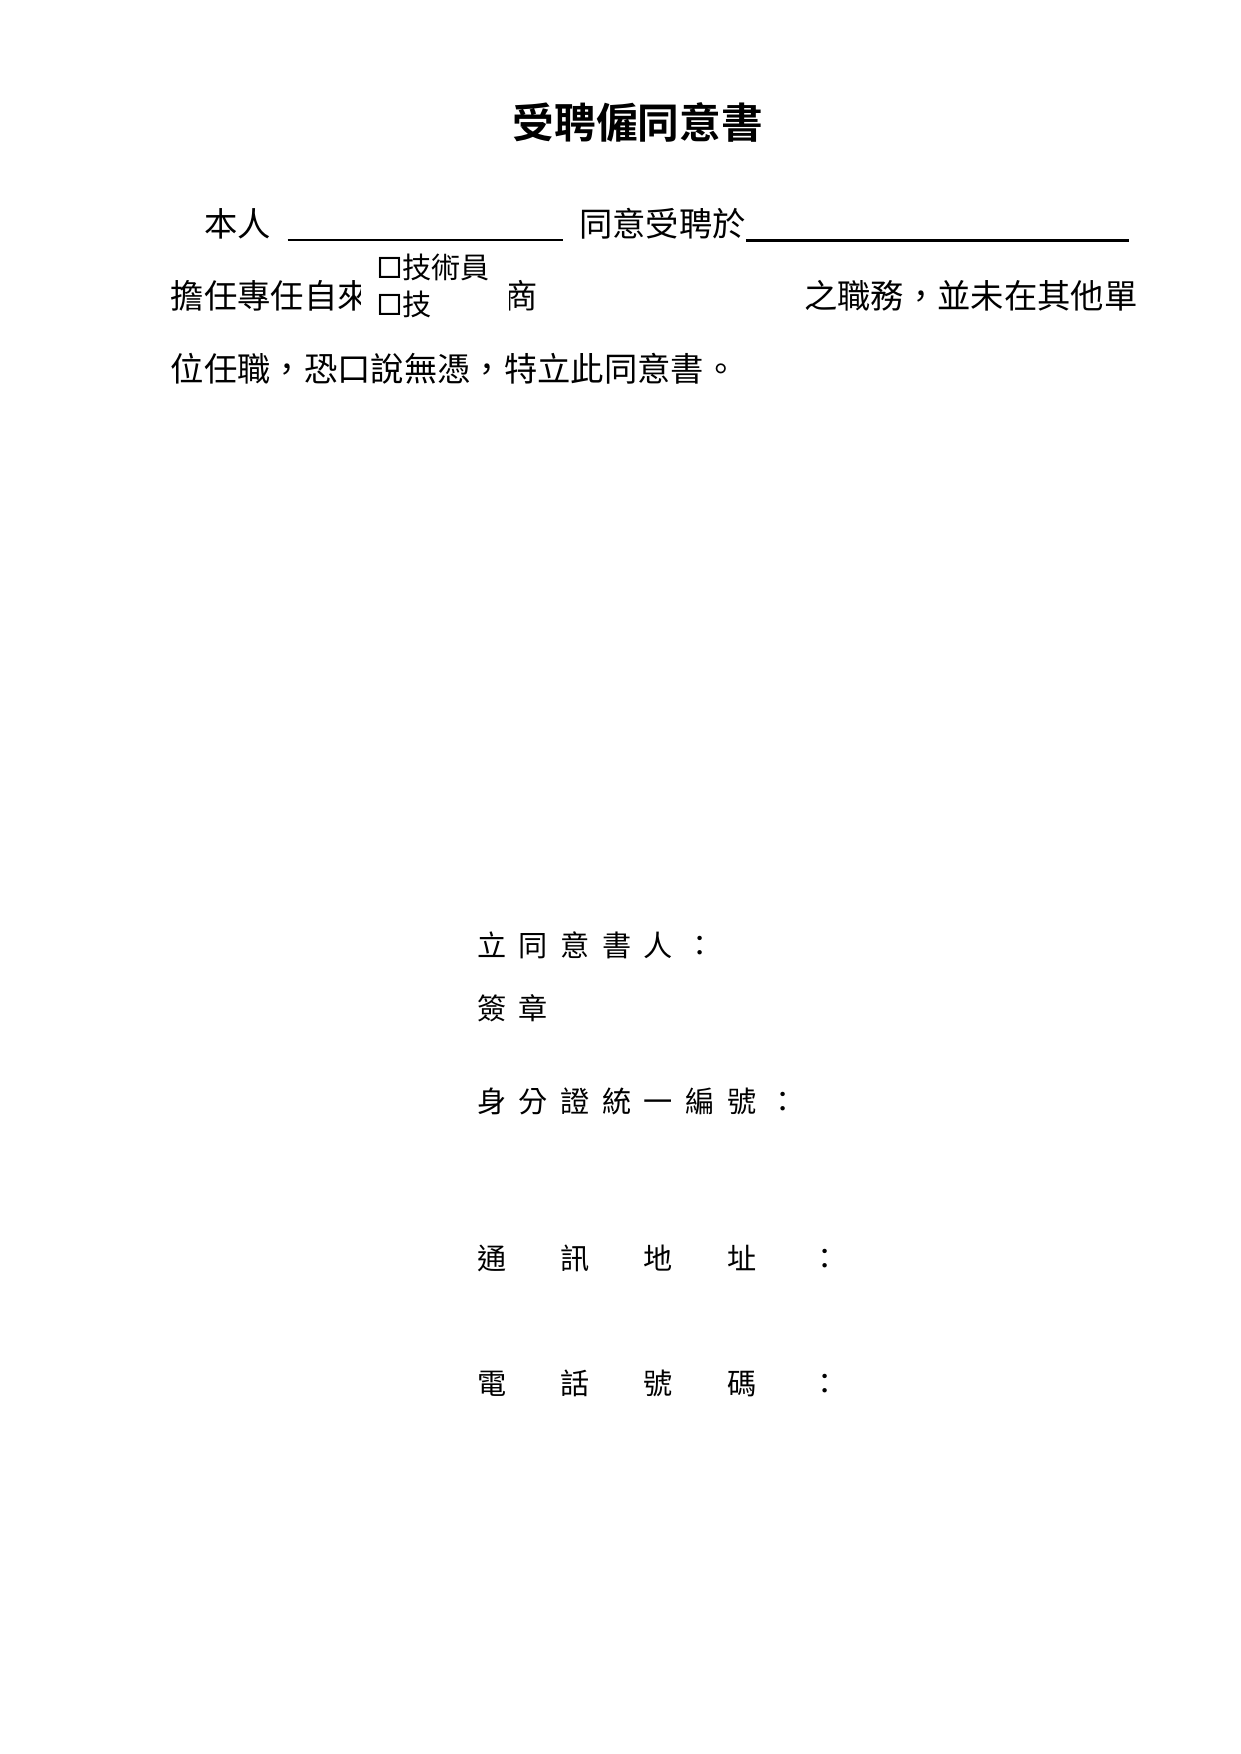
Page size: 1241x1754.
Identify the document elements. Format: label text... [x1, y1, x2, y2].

text 身分證統一編號： [437, 1027, 1137, 1152]
text 立同意書人： 簽章 [437, 902, 1137, 1027]
text 電 話 號 碼 ： [437, 1340, 1137, 1402]
text 通 訊 地 址 ： [437, 1215, 1137, 1277]
text 本人 同意受聘於 擔任專任自來水管承裝商 之職務，並未在其他單位任職，恐口說無憑，特立此同意書。 [171, 198, 1137, 391]
text 受聘僱同意書 [137, 90, 1137, 150]
text 技 工 [376, 286, 494, 328]
text 技術員 [376, 248, 494, 286]
